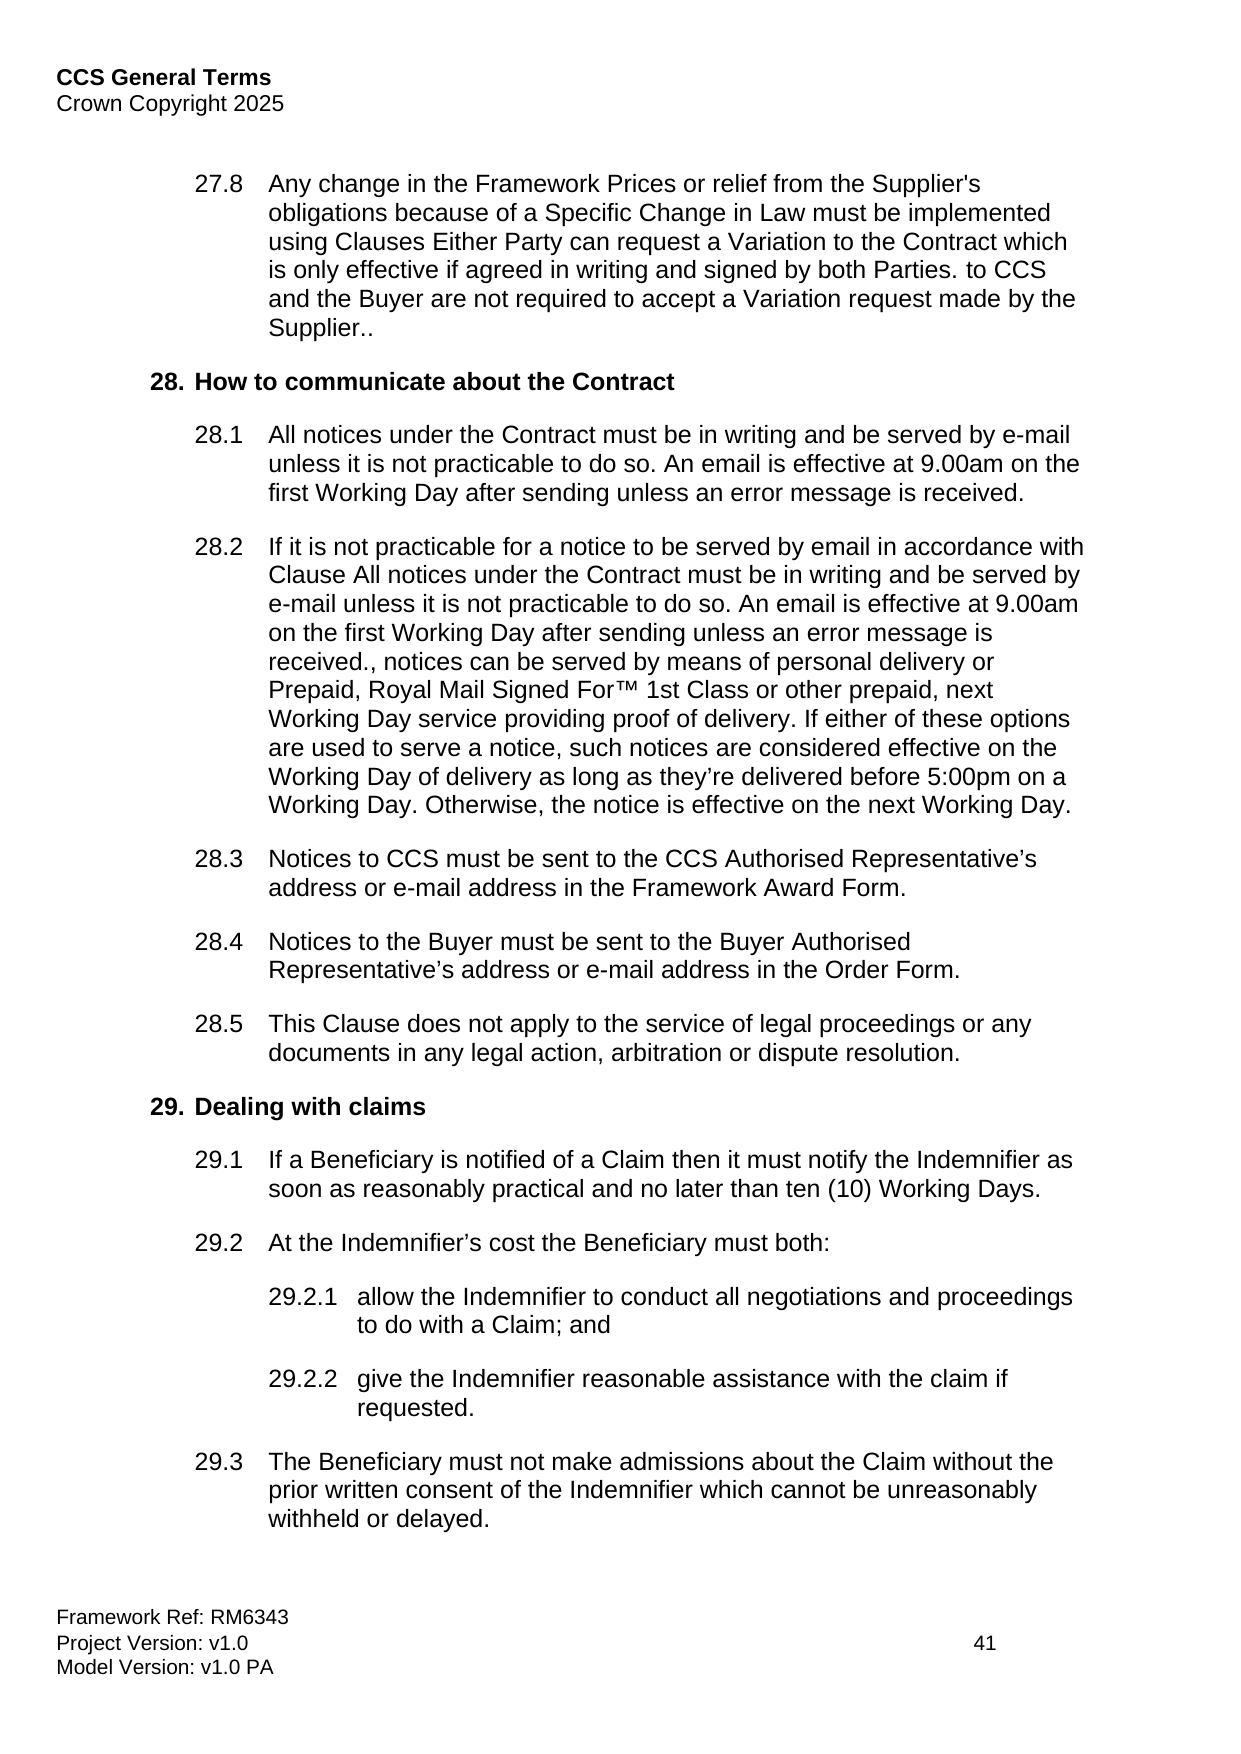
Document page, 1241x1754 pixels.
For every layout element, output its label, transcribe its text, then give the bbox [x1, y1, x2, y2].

list Any change in the Framework Prices or relief from the Supplier's obligations because of a Specific Change in Law must be implemented using Clauses 27.1 to 27.4. [194, 169, 1090, 342]
list Dealing with claims [150, 1092, 1090, 1121]
list At the Indemnifier’s cost the Beneficiary must both: [194, 1228, 1090, 1257]
list How to communicate about the Contract [150, 367, 1090, 396]
list All notices under the Contract must be in writing and be served by e-mail unless it is not practicable to do so. An email is effective at 9.00am on the first Working Day after sending unless an error message is received. [194, 421, 1090, 507]
list The Beneficiary must not make admissions about the Claim without the prior written consent of the Indemnifier which cannot be unreasonably withheld or delayed. [194, 1447, 1090, 1533]
list give the Indemnifier reasonable assistance with the claim if requested. [268, 1364, 1090, 1422]
list allow the Indemnifier to conduct all negotiations and proceedings to do with a Claim; and [268, 1282, 1090, 1339]
list If it is not practicable for a notice to be served by email in accordance with Clause 28.1, notices can be served by means of personal delivery or Prepaid, Royal Mail Signed For™ 1st Class or other prepaid, next Working Day service providing proof of delivery. If either of these options are used to serve a notice, such notices are considered effective on the Working Day of delivery as long as they’re delivered before 5:00pm on a Working Day. Otherwise, the notice is effective on the next Working Day. [194, 532, 1090, 819]
list Notices to the Buyer must be sent to the Buyer Authorised Representative’s address or e-mail address in the Order Form. [194, 927, 1090, 984]
list Notices to CCS must be sent to the CCS Authorised Representative’s address or e-mail address in the Framework Award Form. [194, 844, 1090, 902]
list If a Beneficiary is notified of a Claim then it must notify the Indemnifier as soon as reasonably practical and no later than ten (10) Working Days. [194, 1146, 1090, 1203]
list This Clause does not apply to the service of legal proceedings or any documents in any legal action, arbitration or dispute resolution. [194, 1009, 1090, 1067]
